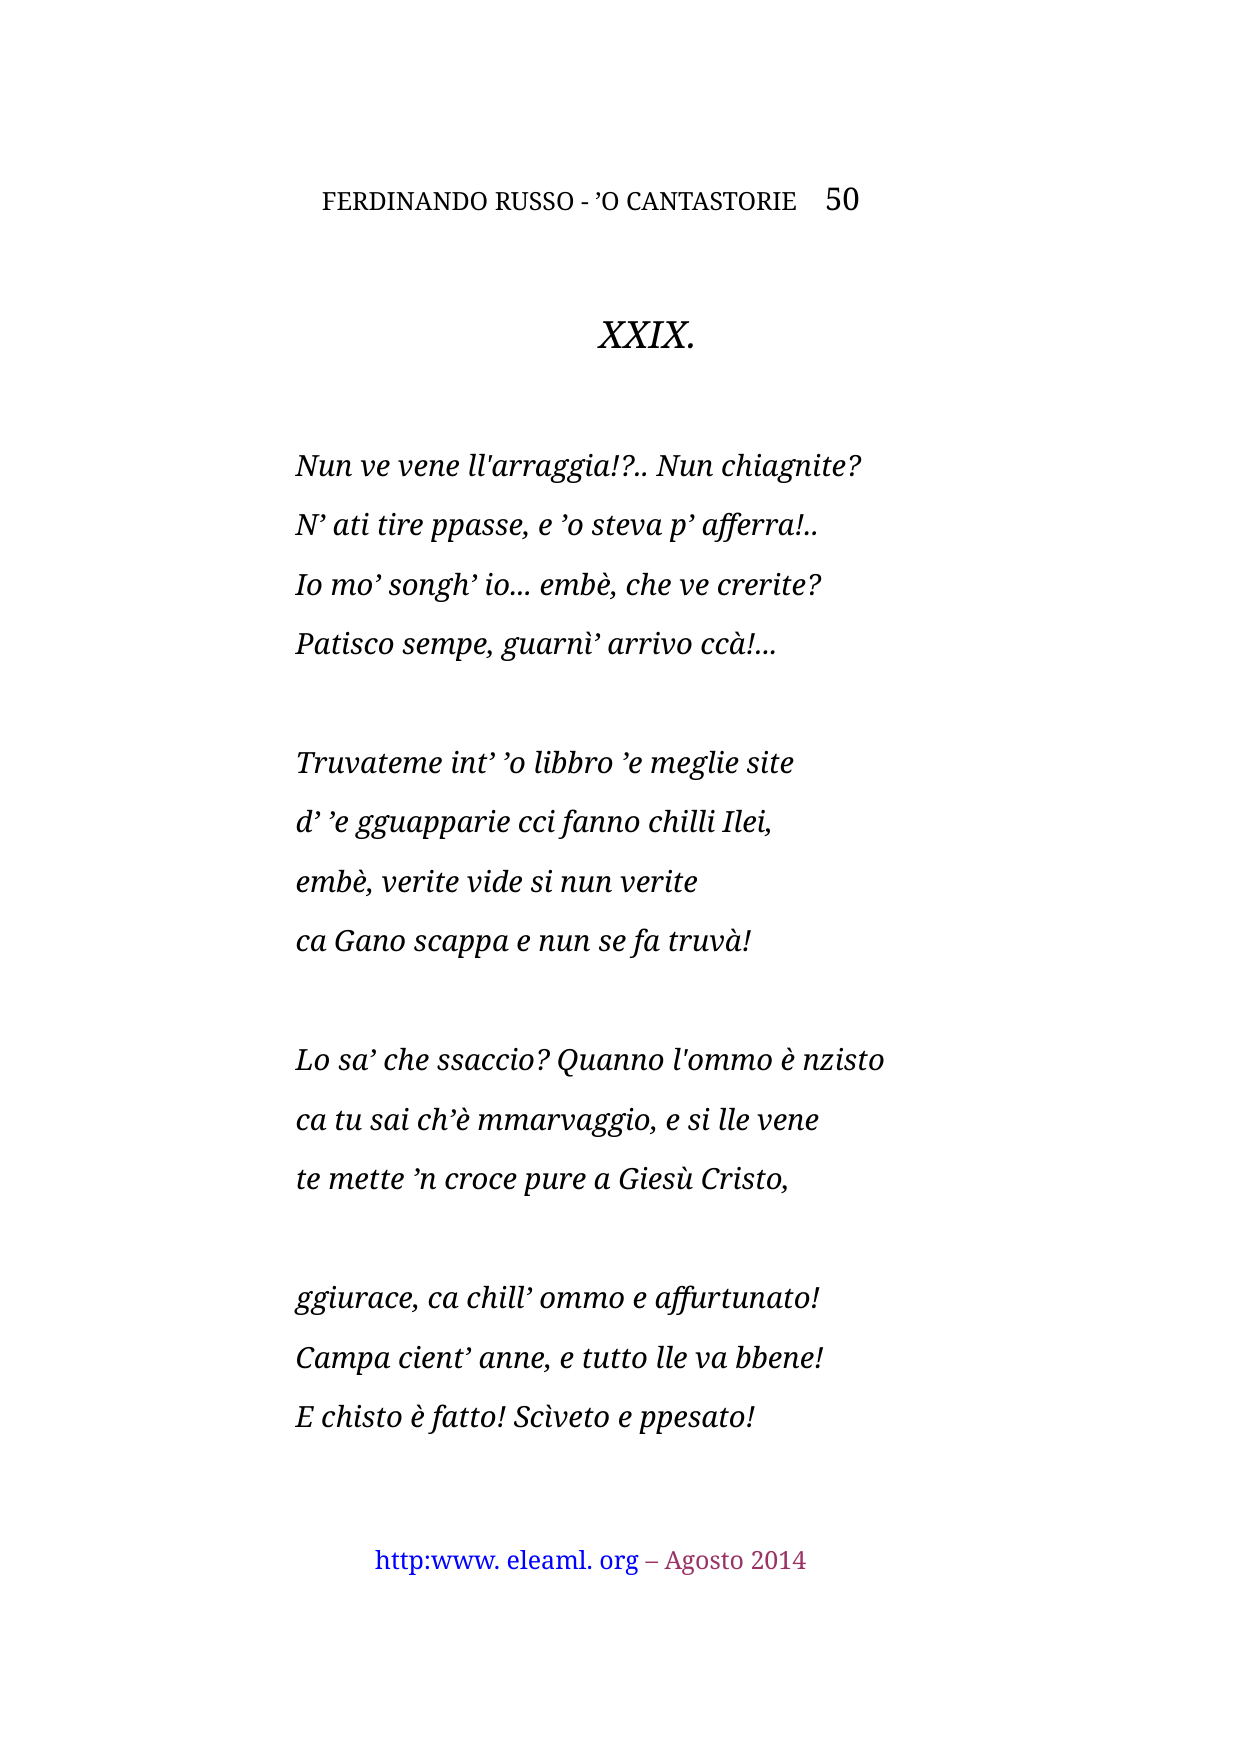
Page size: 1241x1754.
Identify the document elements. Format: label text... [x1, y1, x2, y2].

text Nun ve vene ll'arraggia!?.. Nun chiagnite? [266, 445, 1004, 484]
text ca tu sai ch’è mmarvaggio, e si lle vene [266, 1099, 1004, 1139]
text Truvateme int’ ’o libbro ’e meglie site [266, 742, 1004, 782]
text E chisto è fatto! Scìveto e ppesato! [266, 1396, 1004, 1436]
text d’ ’e gguapparie cci fanno chilli Ilei, [266, 802, 1004, 841]
text Campa cient’ anne, e tutto lle va bbene! [266, 1337, 1004, 1377]
text N’ ati tire ppasse, e ’o steva p’ afferra!.. [266, 504, 1004, 544]
text Lo sa’ che ssaccio? Quanno l'ommo è nzisto [266, 1039, 1004, 1079]
text XXIX. [266, 309, 1004, 360]
text ggiurace, ca chill’ ommo e affurtunato! [266, 1277, 1004, 1317]
text te mette ’n croce pure a Giesù Cristo, [266, 1158, 1004, 1198]
text Io mo’ songh’ io... embè, che ve crerite? [266, 564, 1004, 603]
text embè, verite vide si nun verite [266, 861, 1004, 901]
text Patisco sempe, guarnì’ arrivo ccà!... [266, 623, 1004, 663]
text ca Gano scappa e nun se fa truvà! [266, 921, 1004, 960]
